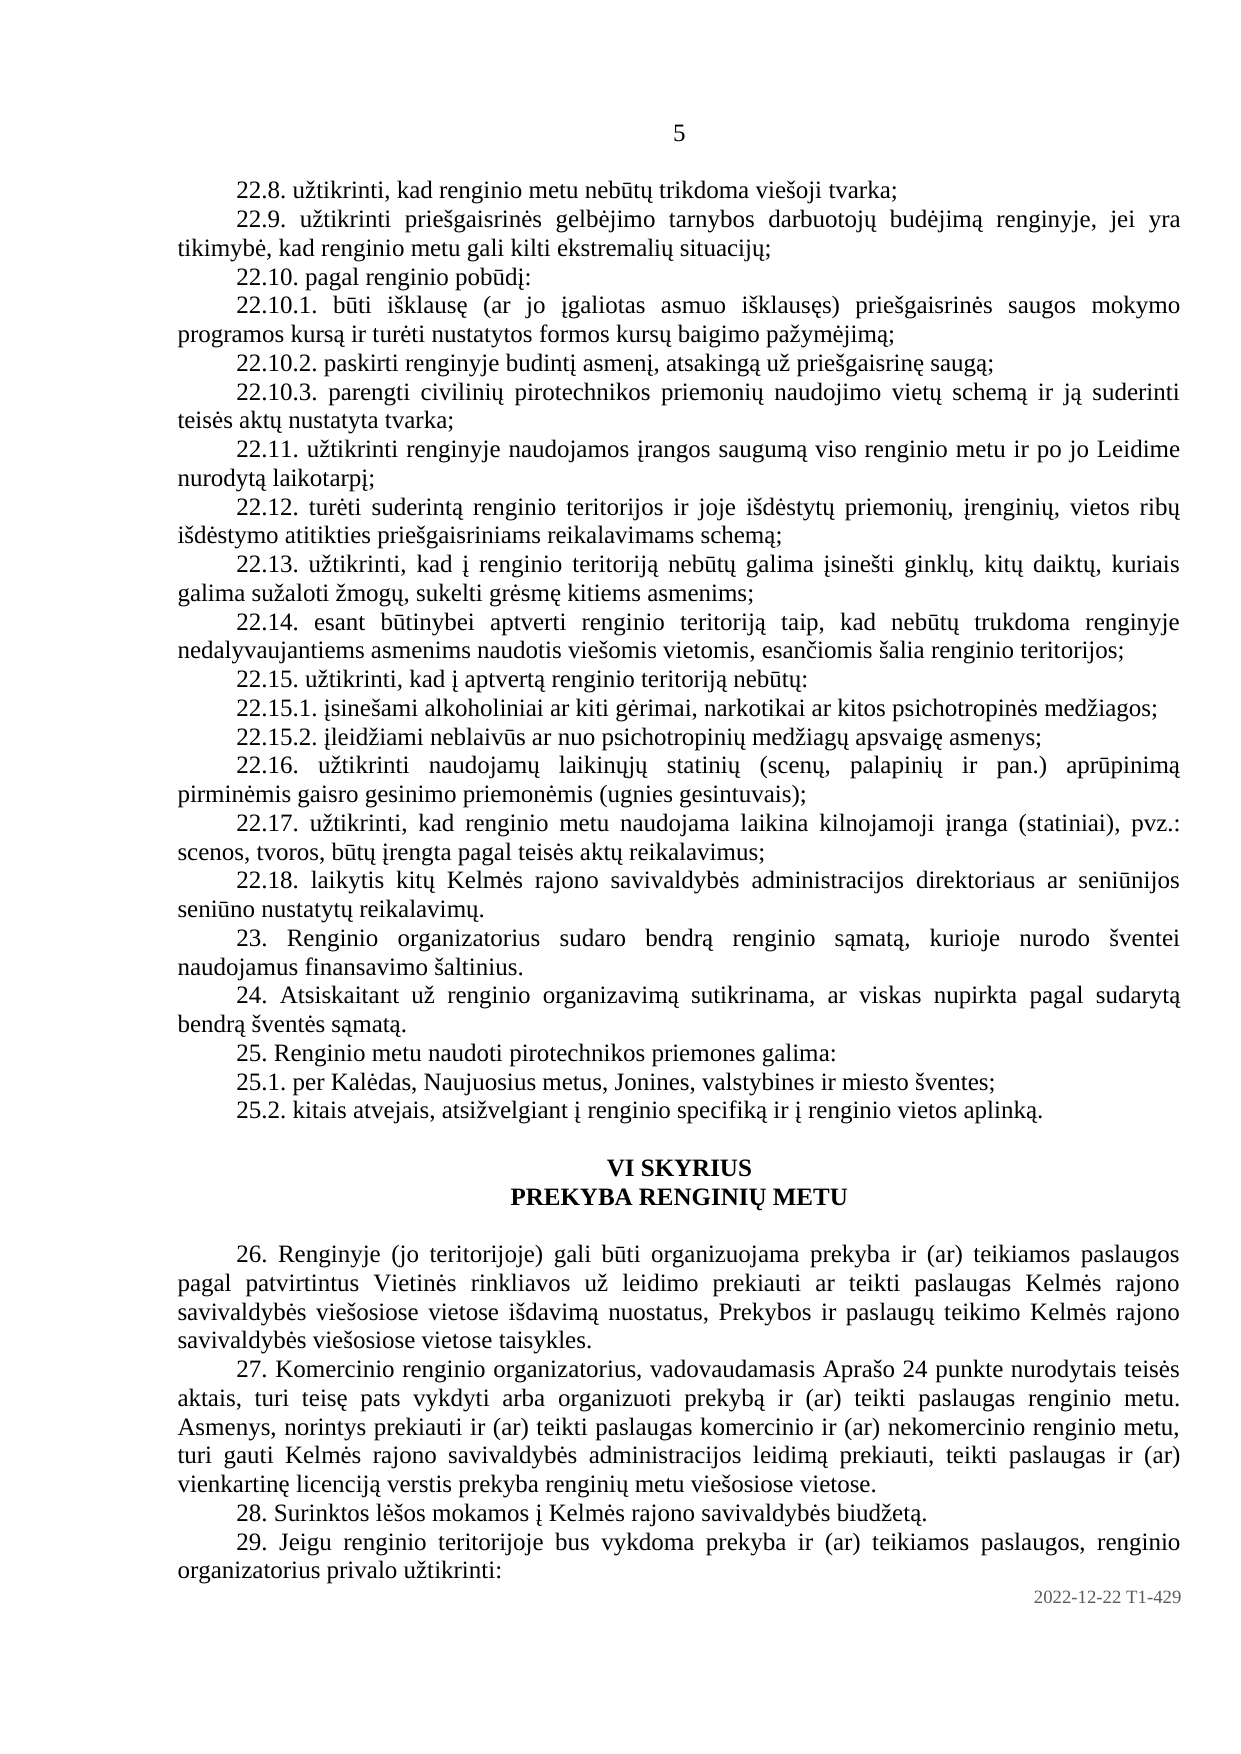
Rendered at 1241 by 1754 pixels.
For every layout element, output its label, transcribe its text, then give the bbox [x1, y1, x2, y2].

text 22.17. užtikrinti, kad renginio metu naudojama laikina kilnojamoji įranga (statiniai), pvz.: scenos, tvoros, būtų įrengta pagal teisės aktų reikalavimus; [177, 808, 1181, 866]
text PREKYBA RENGINIŲ METU [177, 1182, 1181, 1211]
text 26. Renginyje (jo teritorijoje) gali būti organizuojama prekyba ir (ar) teikiamos paslaugos pagal patvirtintus Vietinės rinkliavos už leidimo prekiauti ar teikti paslaugas Kelmės rajono savivaldybės viešosiose vietose išdavimą nuostatus, Prekybos ir paslaugų teikimo Kelmės rajono savivaldybės viešosiose vietose taisykles. [177, 1239, 1181, 1354]
text 22.18. laikytis kitų Kelmės rajono savivaldybės administracijos direktoriaus ar seniūnijos seniūno nustatytų reikalavimų. [177, 866, 1181, 923]
text 22.15.2. įleidžiami neblaivūs ar nuo psichotropinių medžiagų apsvaigę asmenys; [177, 722, 1181, 751]
text 25.1. per Kalėdas, Naujuosius metus, Jonines, valstybines ir miesto šventes; [177, 1067, 1181, 1096]
text 22.16. užtikrinti naudojamų laikinųjų statinių (scenų, palapinių ir pan.) aprūpinimą pirminėmis gaisro gesinimo priemonėmis (ugnies gesintuvais); [177, 751, 1181, 808]
text 22.11. užtikrinti renginyje naudojamos įrangos saugumą viso renginio metu ir po jo Leidime nurodytą laikotarpį; [177, 434, 1181, 492]
text 25.2. kitais atvejais, atsižvelgiant į renginio specifiką ir į renginio vietos aplinką. [177, 1096, 1181, 1124]
text 24. Atsiskaitant už renginio organizavimą sutikrinama, ar viskas nupirkta pagal sudarytą bendrą šventės sąmatą. [177, 981, 1181, 1038]
text 22.13. užtikrinti, kad į renginio teritoriją nebūtų galima įsinešti ginklų, kitų daiktų, kuriais galima sužaloti žmogų, sukelti grėsmę kitiems asmenims; [177, 549, 1181, 607]
text 22.10.3. parengti civilinių pirotechnikos priemonių naudojimo vietų schemą ir ją suderinti teisės aktų nustatyta tvarka; [177, 377, 1181, 434]
text VI SKYRIUS [177, 1153, 1181, 1182]
text 22.15. užtikrinti, kad į aptvertą renginio teritoriją nebūtų: [177, 664, 1181, 693]
text 25. Renginio metu naudoti pirotechnikos priemones galima: [177, 1038, 1181, 1067]
text 22.12. turėti suderintą renginio teritorijos ir joje išdėstytų priemonių, įrenginių, vietos ribų išdėstymo atitikties priešgaisriniams reikalavimams schemą; [177, 492, 1181, 549]
text 22.9. užtikrinti priešgaisrinės gelbėjimo tarnybos darbuotojų budėjimą renginyje, jei yra tikimybė, kad renginio metu gali kilti ekstremalių situacijų; [177, 204, 1181, 262]
text 28. Surinktos lėšos mokamos į Kelmės rajono savivaldybės biudžetą. [177, 1498, 1181, 1527]
text 22.10.2. paskirti renginyje budintį asmenį, atsakingą už priešgaisrinę saugą; [177, 348, 1181, 377]
text 23. Renginio organizatorius sudaro bendrą renginio sąmatą, kurioje nurodo šventei naudojamus finansavimo šaltinius. [177, 923, 1181, 981]
text 22.10.1. būti išklausę (ar jo įgaliotas asmuo išklausęs) priešgaisrinės saugos mokymo programos kursą ir turėti nustatytos formos kursų baigimo pažymėjimą; [177, 291, 1181, 348]
text 22.10. pagal renginio pobūdį: [177, 262, 1181, 291]
text 29. Jeigu renginio teritorijoje bus vykdoma prekyba ir (ar) teikiamos paslaugos, renginio organizatorius privalo užtikrinti: [177, 1527, 1181, 1584]
text 27. Komercinio renginio organizatorius, vadovaudamasis Aprašo 24 punkte nurodytais teisės aktais, turi teisę pats vykdyti arba organizuoti prekybą ir (ar) teikti paslaugas renginio metu. Asmenys, norintys prekiauti ir (ar) teikti paslaugas komercinio ir (ar) nekomercinio renginio metu, turi gauti Kelmės rajono savivaldybės administracijos leidimą prekiauti, teikti paslaugas ir (ar) vienkartinę licenciją verstis prekyba renginių metu viešosiose vietose. [177, 1354, 1181, 1498]
text 22.15.1. įsinešami alkoholiniai ar kiti gėrimai, narkotikai ar kitos psichotropinės medžiagos; [177, 693, 1181, 722]
text 22.8. užtikrinti, kad renginio metu nebūtų trikdoma viešoji tvarka; [177, 176, 1181, 204]
text 22.14. esant būtinybei aptverti renginio teritoriją taip, kad nebūtų trukdoma renginyje nedalyvaujantiems asmenims naudotis viešomis vietomis, esančiomis šalia renginio teritorijos; [177, 607, 1181, 664]
